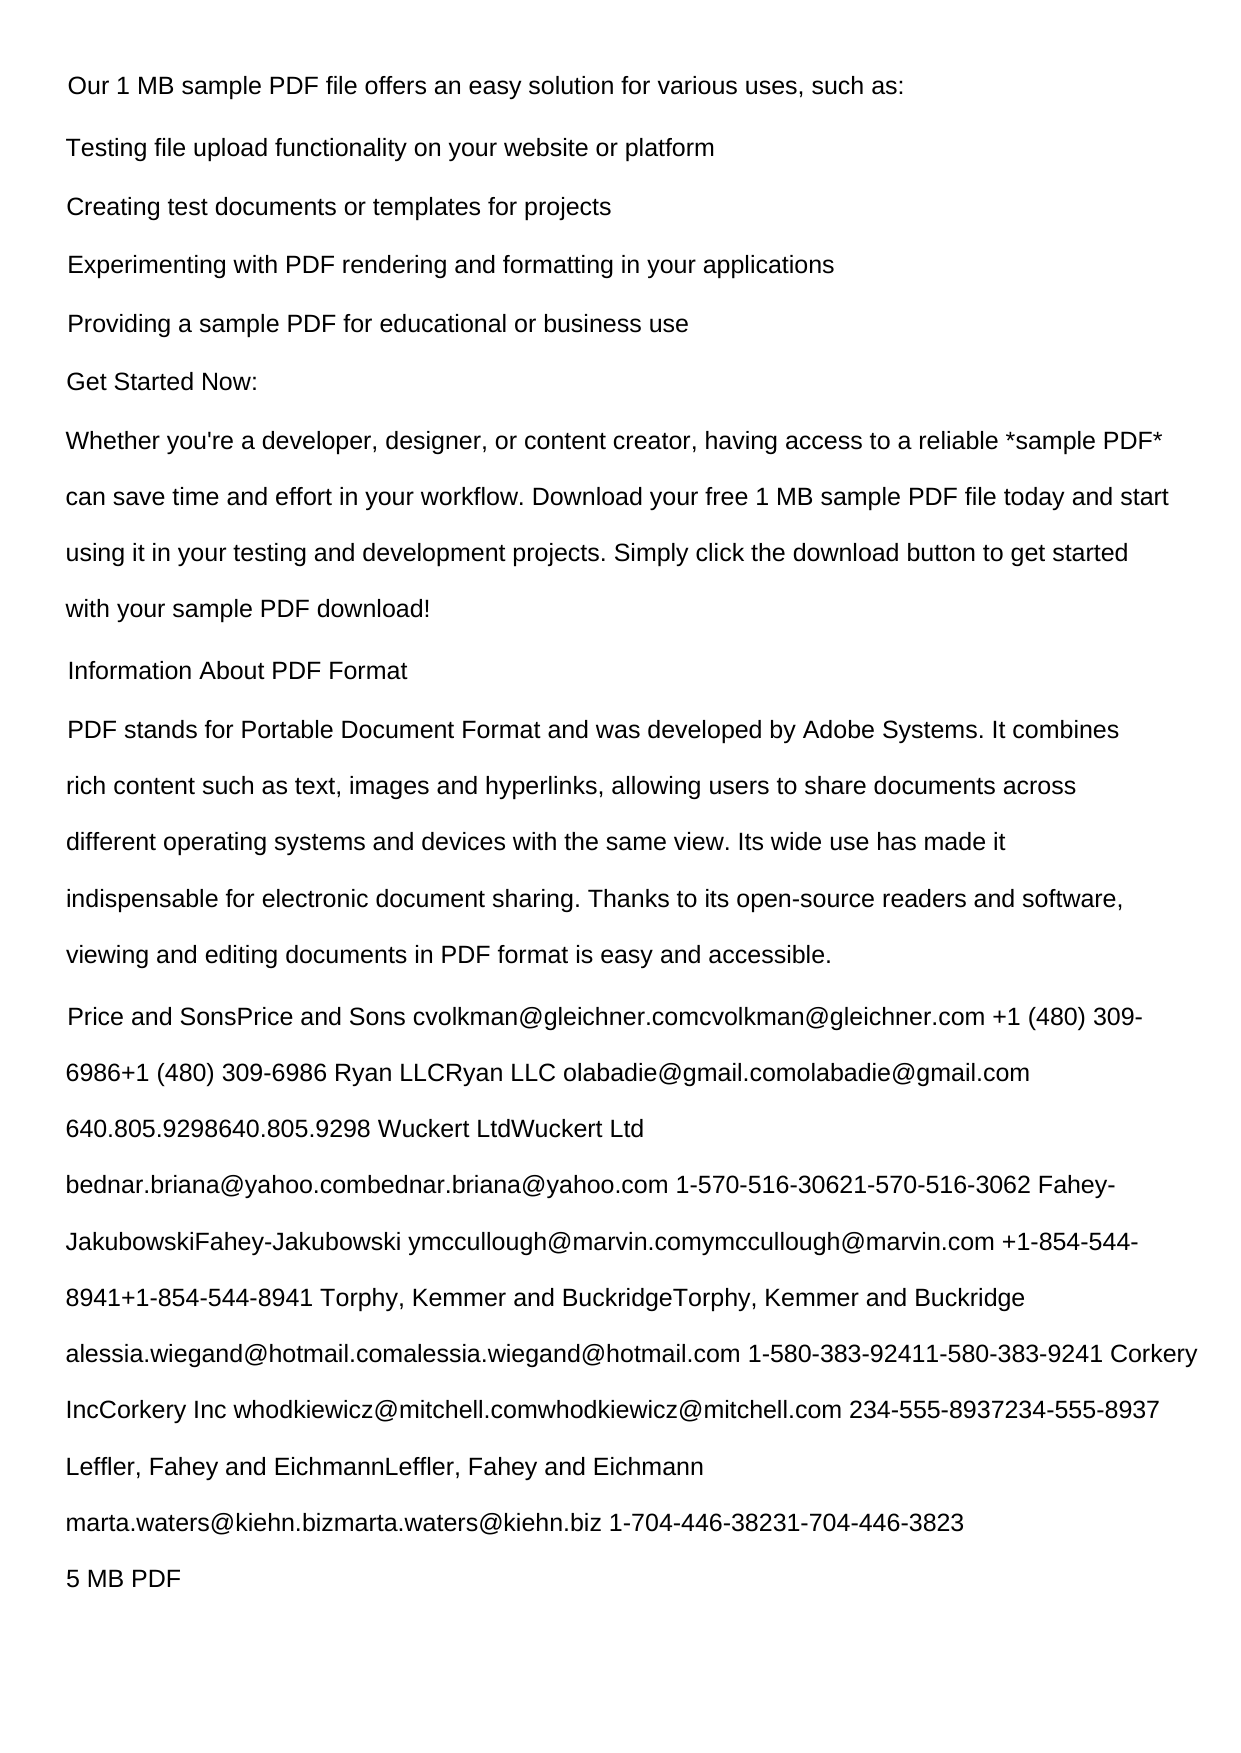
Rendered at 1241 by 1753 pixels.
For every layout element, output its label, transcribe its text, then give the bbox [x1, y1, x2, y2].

text PDF stands for Portable Document Format and was developed by Adobe Systems. It combines rich content such as text, images and hyperlinks, allowing users to share documents across different operating systems and devices with the same view. Its wide use has made it indispensable for electronic document sharing. Thanks to its open-source readers and software, viewing and editing documents in PDF format is easy and accessible. [66, 715, 1166, 968]
text Providing a sample PDF for educational or business use [67, 308, 1222, 337]
text Our 1 MB sample PDF file offers an easy solution for various uses, such as: [67, 71, 1165, 100]
text Whether you're a developer, designer, or content creator, having access to a reliable *sample PDF* can save time and effort in your workflow. Download your free 1 MB sample PDF file today and start using it in your testing and development projects. Simply click the download button to get started with your sample PDF download! [65, 426, 1170, 623]
text Testing file upload functionality on your website or platform [65, 133, 1222, 162]
text Price and SonsPrice and Sons cvolkman@gleichner.comcvolkman@gleichner.com +1 (480) 309-6986+1 (480) 309-6986 Ryan LLCRyan LLC olabadie@gmail.comolabadie@gmail.com 640.805.9298640.805.9298 Wuckert LtdWuckert Ltd bednar.briana@yahoo.combednar.briana@yahoo.com 1-570-516-30621-570-516-3062 Fahey-JakubowskiFahey-Jakubowski ymccullough@marvin.comymccullough@marvin.com +1-854-544-8941+1-854-544-8941 Torphy, Kemmer and BuckridgeTorphy, Kemmer and Buckridge alessia.wiegand@hotmail.comalessia.wiegand@hotmail.com 1-580-383-92411-580-383-9241 Corkery IncCorkery Inc whodkiewicz@mitchell.comwhodkiewicz@mitchell.com 234-555-8937234-555-8937 Leffler, Fahey and EichmannLeffler, Fahey and Eichmann marta.waters@kiehn.bizmarta.waters@kiehn.biz 1-704-446-38231-704-446-3823 [65, 1002, 1222, 1537]
text Creating test documents or templates for projects [66, 191, 1222, 220]
text Information About PDF Format [67, 656, 1222, 685]
text Experimenting with PDF rendering and formatting in your applications [67, 250, 1222, 279]
text Get Started Now: [66, 367, 1222, 396]
text 5 MB PDF [66, 1564, 1222, 1593]
